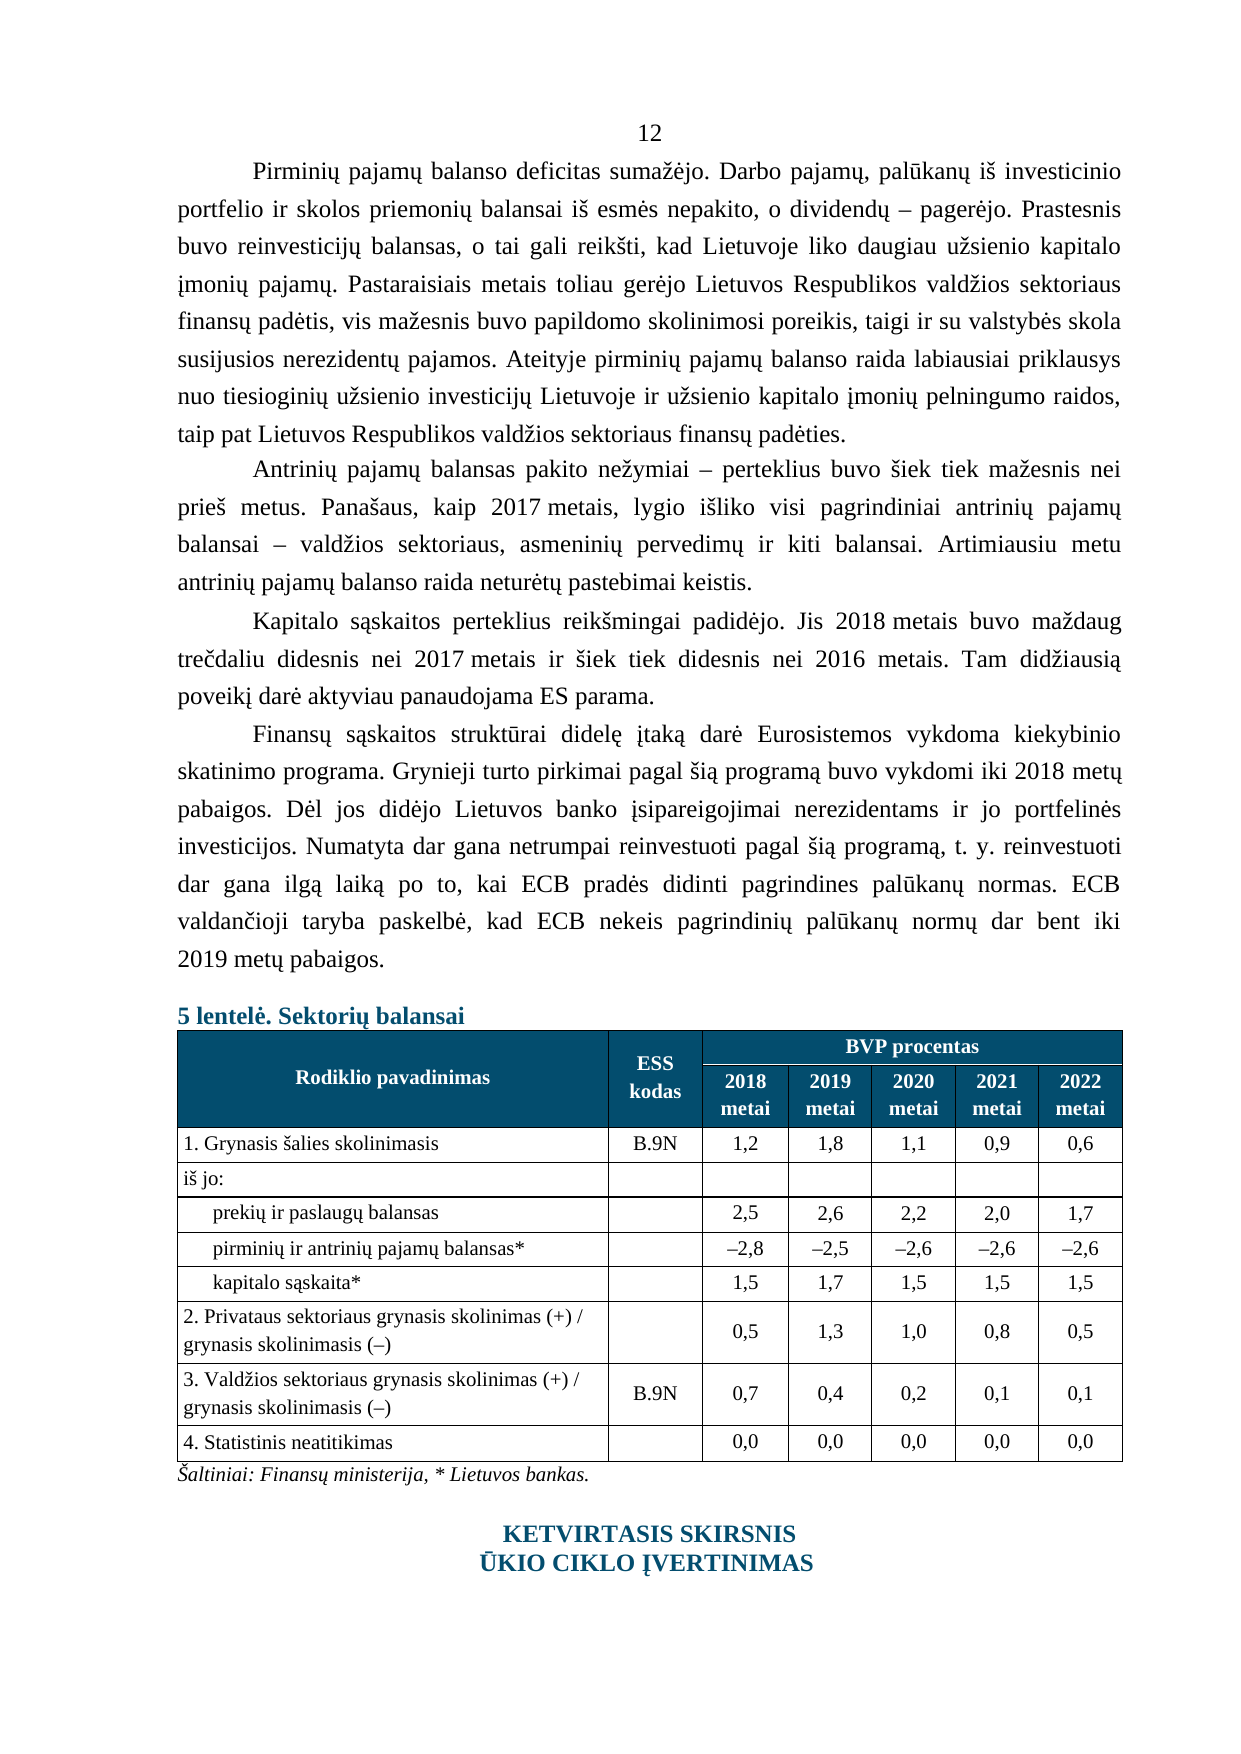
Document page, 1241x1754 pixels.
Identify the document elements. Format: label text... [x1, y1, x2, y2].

table_cell –2,8 [703, 1233, 788, 1266]
table_cell 2020 metai [872, 1066, 955, 1127]
text Šaltiniai: Finansų ministerija, * Lietuvos bankas. [177, 1462, 1122, 1486]
table_cell –2,6 [956, 1233, 1038, 1266]
table_cell 2022 metai [1039, 1066, 1122, 1127]
table_cell 1,5 [1039, 1267, 1122, 1301]
table_cell 0,0 [703, 1426, 788, 1461]
table_cell [789, 1163, 871, 1196]
table_cell 0,5 [703, 1302, 788, 1363]
table_cell 0,4 [789, 1364, 871, 1425]
table_cell 2021 metai [956, 1066, 1038, 1127]
table_cell 0,8 [956, 1302, 1038, 1363]
table_cell B.9N [609, 1364, 702, 1425]
table_header ESS kodas [609, 1031, 702, 1127]
table_cell 0,9 [956, 1128, 1038, 1162]
table_cell –2,6 [1039, 1233, 1122, 1266]
table_cell 1,2 [703, 1128, 788, 1162]
table_cell B.9N [609, 1128, 702, 1162]
table_cell 0,0 [956, 1426, 1038, 1461]
table_cell 2,2 [872, 1198, 955, 1232]
table_cell pirminių ir antrinių pajamų balansas* [178, 1233, 608, 1266]
table_cell 1,0 [872, 1302, 955, 1363]
table_cell –2,6 [872, 1233, 955, 1266]
table_cell 1. Grynasis šalies skolinimasis [178, 1128, 608, 1162]
table_cell –2,5 [789, 1233, 871, 1266]
table_cell [609, 1233, 702, 1266]
table_cell 0,2 [872, 1364, 955, 1425]
text Finansų sąskaitos struktūrai didelę įtaką darė Eurosistemos vykdoma kiekybinio skatinimo programa. Grynieji turto pirkimai pagal šią programą buvo vykdomi iki 2018 metų pabaigos. Dėl jos didėjo Lietuvos banko įsipareigojimai nerezidentams ir jo portfelinės investicijos. Numatyta dar gana netrumpai reinvestuoti pagal šią programą, t. y. reinvestuoti dar gana ilgą laiką po to, kai ECB pradės didinti pagrindines palūkanų normas. ECB valdančioji taryba paskelbė, kad ECB nekeis pagrindinių palūkanų normų dar bent iki 2019 metų pabaigos. [177, 710, 1122, 973]
table_cell [609, 1302, 702, 1363]
text 5 lentelė. Sektorių balansai [177, 1001, 1122, 1030]
text KETVIRTASIS SKIRSNIS ŪKIO CIKLO ĮVERTINIMAS [177, 1519, 1122, 1577]
table_cell [609, 1163, 702, 1196]
table_cell 0,0 [872, 1426, 955, 1461]
text Pirminių pajamų balanso deficitas sumažėjo. Darbo pajamų, palūkanų iš investicinio portfelio ir skolos priemonių balansai iš esmės nepakito, o dividendų – pagerėjo. Prastesnis buvo reinvesticijų balansas, o tai gali reikšti, kad Lietuvoje liko daugiau užsienio kapitalo įmonių pajamų. Pastaraisiais metais toliau gerėjo Lietuvos Respublikos valdžios sektoriaus finansų padėtis, vis mažesnis buvo papildomo skolinimosi poreikis, taigi ir su valstybės skola susijusios nerezidentų pajamos. Ateityje pirminių pajamų balanso raida labiausiai priklausys nuo tiesioginių užsienio investicijų Lietuvoje ir užsienio kapitalo įmonių pelningumo raidos, taip pat Lietuvos Respublikos valdžios sektoriaus finansų padėties. [177, 148, 1122, 448]
table_cell 0,0 [789, 1426, 871, 1461]
table_cell 2,0 [956, 1198, 1038, 1232]
table_cell 0,0 [1039, 1426, 1122, 1461]
table_header BVP procentas [703, 1031, 1122, 1064]
table_cell 1,8 [789, 1128, 871, 1162]
table_cell [609, 1198, 702, 1232]
table_cell 0,5 [1039, 1302, 1122, 1363]
table_cell [1039, 1163, 1122, 1196]
table_cell [956, 1163, 1038, 1196]
table_cell 4. Statistinis neatitikimas [178, 1426, 608, 1461]
table_cell 1,7 [789, 1267, 871, 1301]
table_cell 3. Valdžios sektoriaus grynasis skolinimas (+) / grynasis skolinimasis (–) [178, 1364, 608, 1425]
table_cell 2,6 [789, 1198, 871, 1232]
table_cell 1,3 [789, 1302, 871, 1363]
text Kapitalo sąskaitos perteklius reikšmingai padidėjo. Jis 2018 metais buvo maždaug trečdaliu didesnis nei 2017 metais ir šiek tiek didesnis nei 2016 metais. Tam didžiausią poveikį darė aktyviau panaudojama ES parama. [177, 598, 1122, 710]
table_cell prekių ir paslaugų balansas [178, 1198, 608, 1232]
table_cell 1,5 [703, 1267, 788, 1301]
text Antrinių pajamų balansas pakito nežymiai – perteklius buvo šiek tiek mažesnis nei prieš metus. Panašaus, kaip 2017 metais, lygio išliko visi pagrindiniai antrinių pajamų balansai – valdžios sektoriaus, asmeninių pervedimų ir kiti balansai. Artimiausiu metu antrinių pajamų balanso raida neturėtų pastebimai keistis. [177, 448, 1122, 598]
table_cell 1,7 [1039, 1198, 1122, 1232]
table_cell 0,7 [703, 1364, 788, 1425]
table_cell 2018 metai [703, 1066, 788, 1127]
table_cell iš jo: [178, 1163, 608, 1196]
table_cell 0,1 [956, 1364, 1038, 1425]
table_cell 0,1 [1039, 1364, 1122, 1425]
table_header Rodiklio pavadinimas [178, 1031, 608, 1127]
table_cell [609, 1426, 702, 1461]
table_cell [872, 1163, 955, 1196]
table_cell 1,1 [872, 1128, 955, 1162]
table_cell 2,5 [703, 1198, 788, 1232]
table_cell 1,5 [872, 1267, 955, 1301]
table_cell kapitalo sąskaita* [178, 1267, 608, 1301]
table_cell [703, 1163, 788, 1196]
table_cell 1,5 [956, 1267, 1038, 1301]
table_cell 0,6 [1039, 1128, 1122, 1162]
table_cell [609, 1267, 702, 1301]
table_cell 2019 metai [789, 1066, 871, 1127]
table_cell 2. Privataus sektoriaus grynasis skolinimas (+) / grynasis skolinimasis (–) [178, 1302, 608, 1363]
